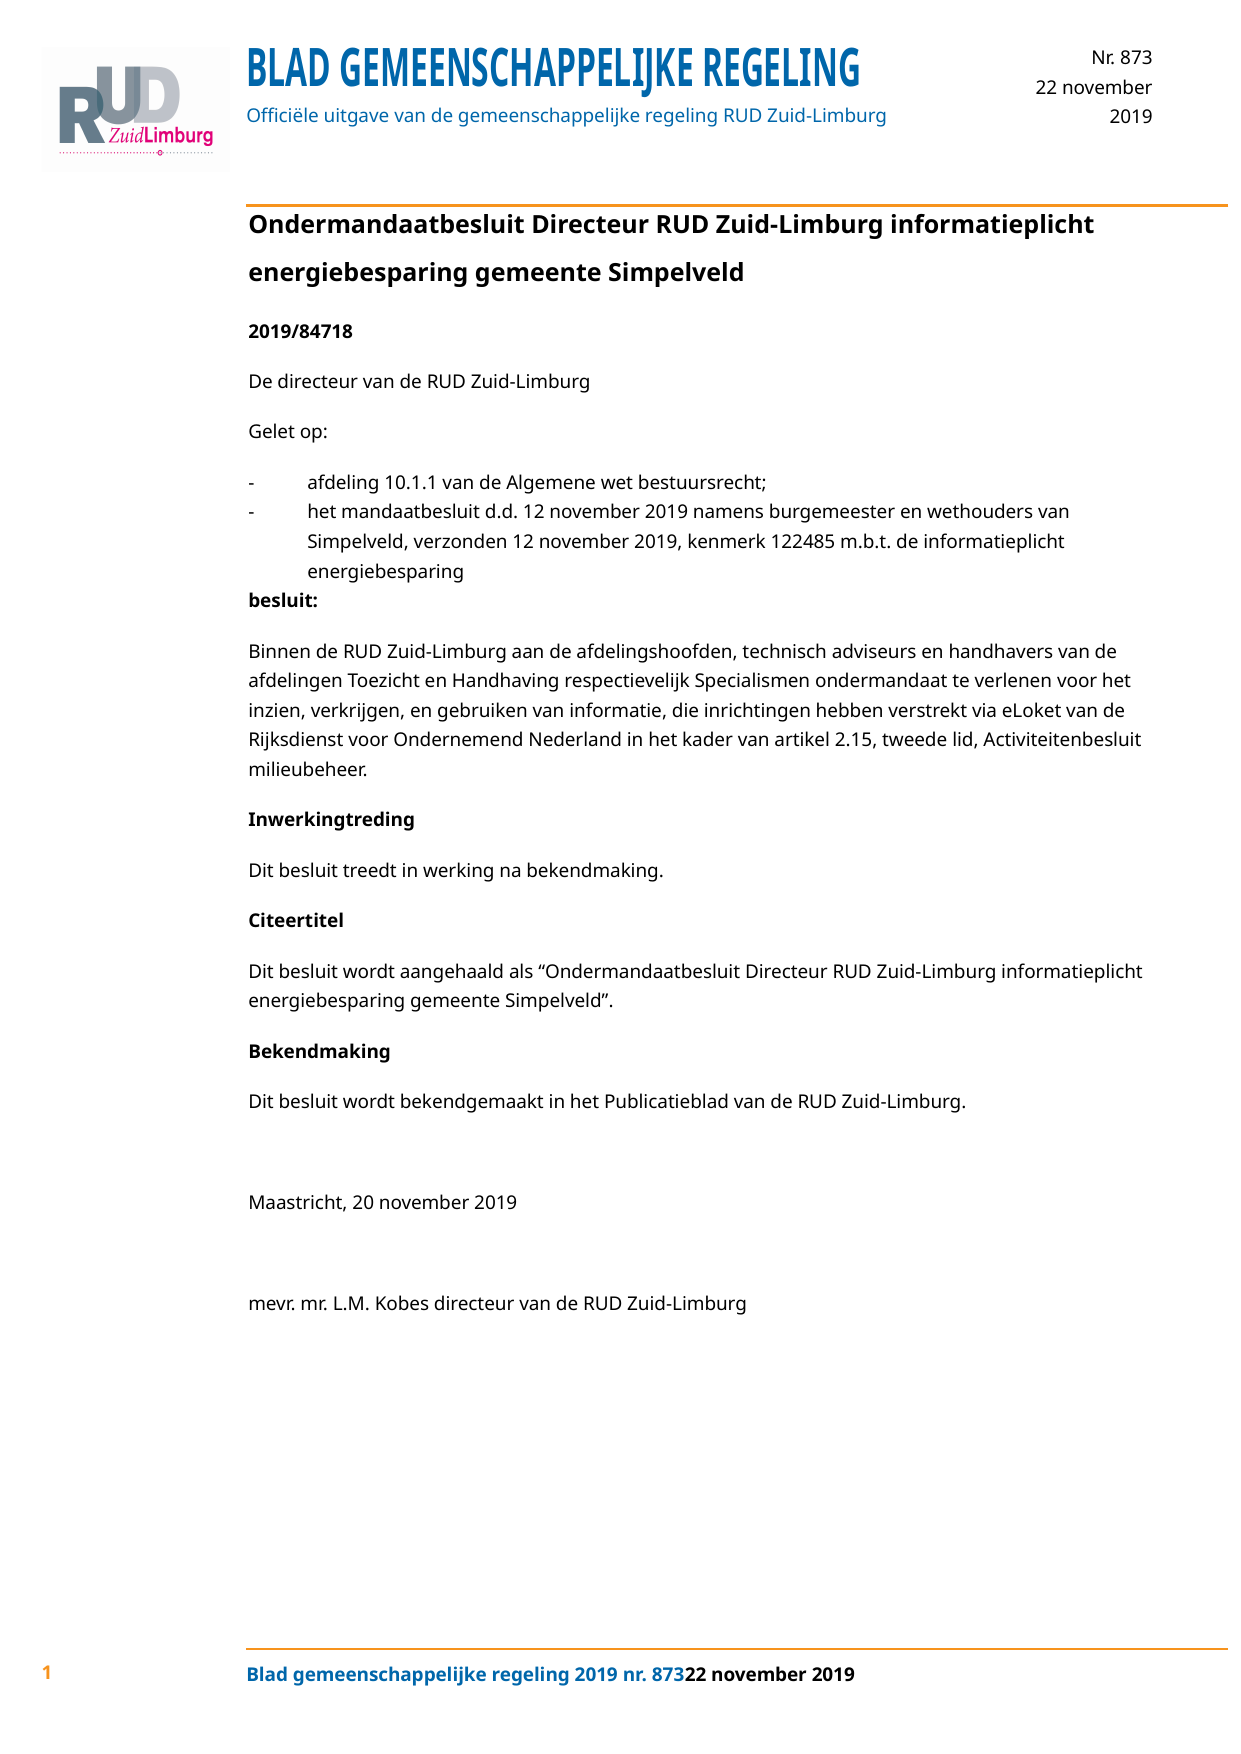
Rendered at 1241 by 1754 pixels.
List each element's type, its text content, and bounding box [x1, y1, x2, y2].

text De directeur van de RUD Zuid-Limburg [248, 368, 1152, 394]
text Ondermandaatbesluit Directeur RUD Zuid-Limburg informatieplicht energiebesparing gemeente Simpelveld [248, 207, 1152, 288]
text Inwerkingtreding [248, 807, 1152, 832]
list afdeling 10.1.1 van de Algemene wet bestuursrecht; [248, 469, 1152, 495]
picture [41, 47, 231, 172]
text Dit besluit treedt in werking na bekendmaking. [248, 857, 1152, 883]
text Citeertitel [248, 907, 1152, 933]
list het mandaatbesluit d.d. 12 november 2019 namens burgemeester en wethouders van Simpelveld, verzonden 12 november 2019, kenmerk 122485 m.b.t. de informatieplicht energiebesparing [248, 499, 1152, 584]
text 2019/84718 [248, 318, 1152, 344]
text Dit besluit wordt aangehaald als “Ondermandaatbesluit Directeur RUD Zuid-Limburg informatieplicht energiebesparing gemeente Simpelveld”. [248, 958, 1152, 1013]
text Binnen de RUD Zuid-Limburg aan de afdelingshoofden, technisch adviseurs en handhavers van de afdelingen Toezicht en Handhaving respectievelijk Specialismen ondermandaat te verlenen voor het inzien, verkrijgen, en gebruiken van informatie, die inrichtingen hebben verstrekt via eLoket van de Rijksdienst voor Ondernemend Nederland in het kader van artikel 2.15, tweede lid, Activiteitenbesluit milieubeheer. [248, 638, 1152, 782]
text Dit besluit wordt bekendgemaakt in het Publicatieblad van de RUD Zuid-Limburg. [248, 1088, 1152, 1114]
text besluit: [248, 587, 1152, 613]
text Maastricht, 20 november 2019 [248, 1189, 1152, 1215]
text Bekendmaking [248, 1038, 1152, 1064]
text Gelet op: [248, 419, 1152, 444]
text mevr. mr. L.M. Kobes directeur van de RUD Zuid-Limburg [248, 1290, 1152, 1316]
